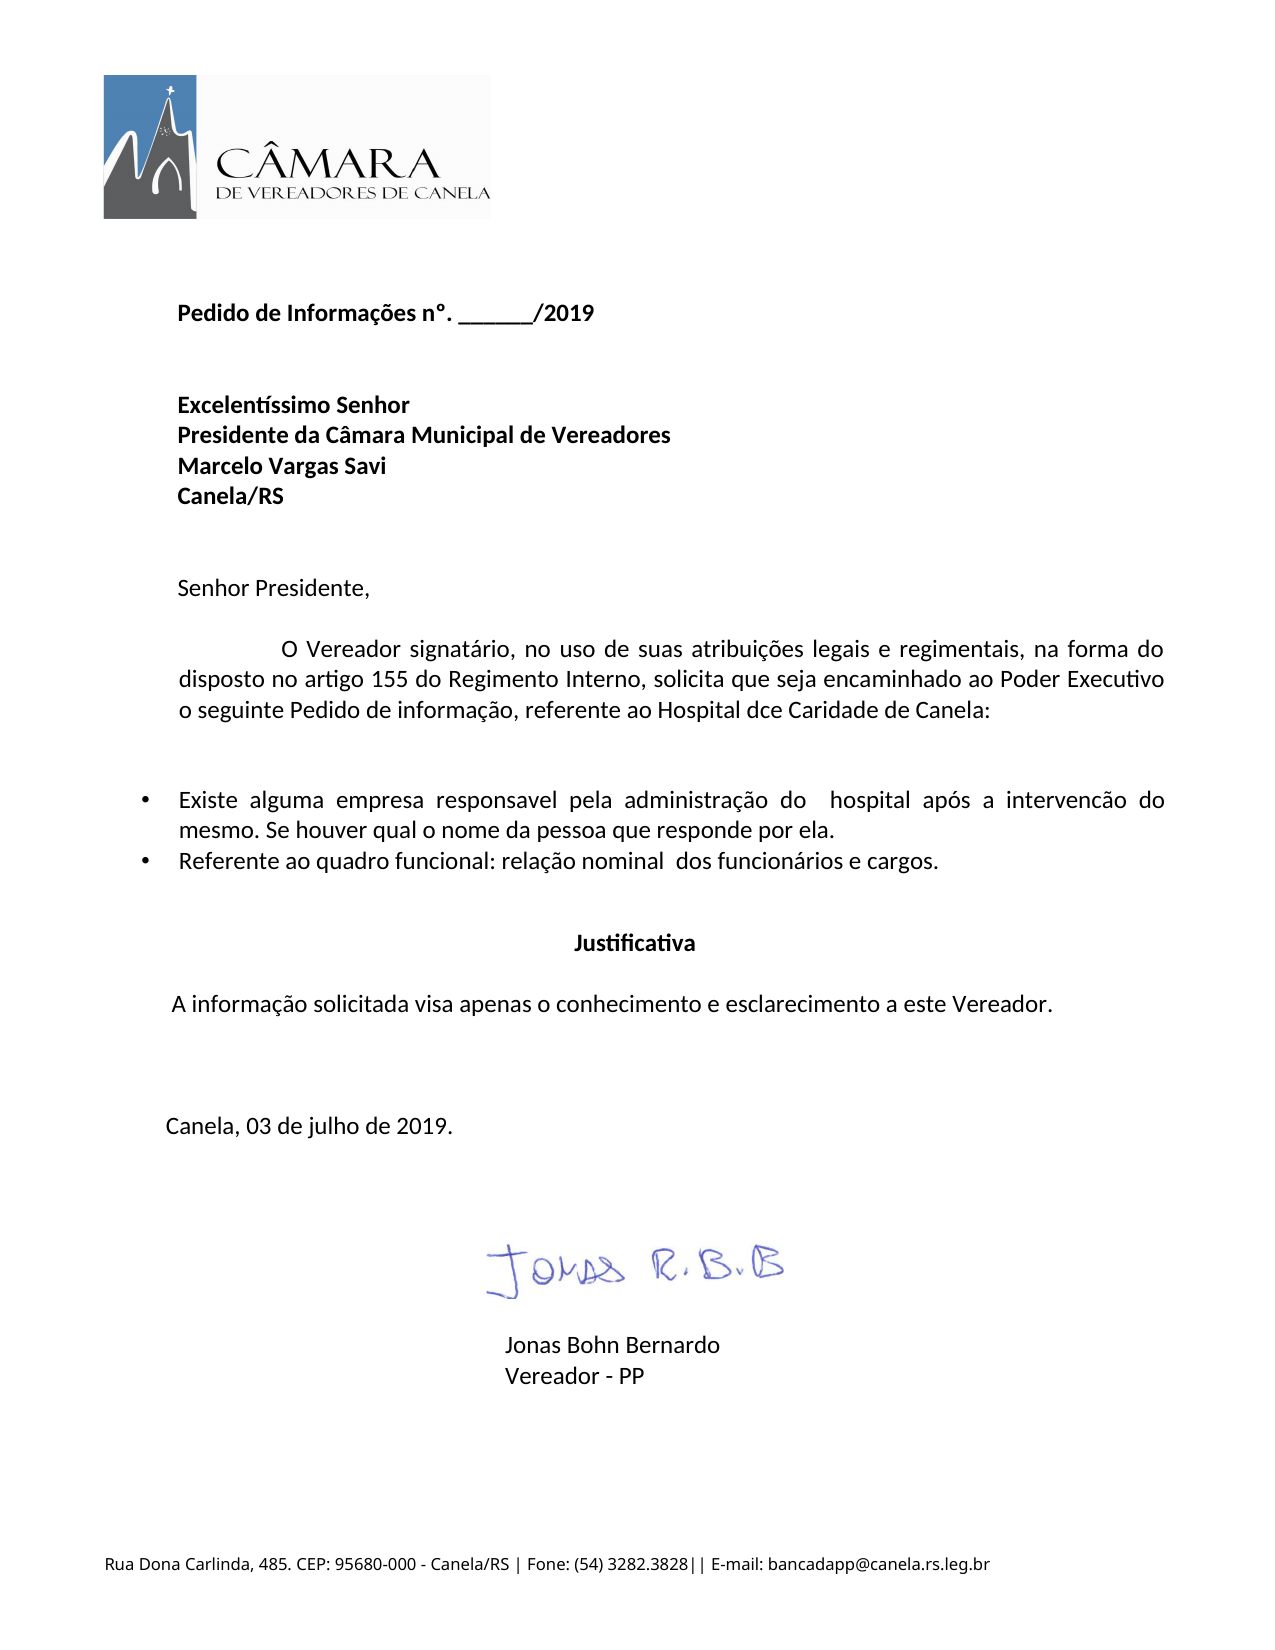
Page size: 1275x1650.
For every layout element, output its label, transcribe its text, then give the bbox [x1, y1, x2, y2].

text Excelentíssimo Senhor [103, 389, 1167, 419]
text Marcelo Vargas Savi [103, 450, 1167, 481]
text Canela, 03 de julho de 2019. [103, 1110, 1167, 1141]
text Pedido de Informações nº. ______/2019 [103, 297, 1167, 328]
text Justificativa [103, 927, 1167, 957]
text Senhor Presidente, [103, 572, 1167, 603]
text Vereador - PP [103, 1360, 1167, 1391]
text A informação solicitada visa apenas o conhecimento e esclarecimento a este Vereador. [103, 988, 1167, 1018]
list O Vereador signatário, no uso de suas atribuições legais e regimentais, na forma do disposto no artigo 155 do Regimento Interno, solicita que seja encaminhado ao Poder Executivo o seguinte Pedido de informação, referente ao Hospital dce Caridade de Canela: [141, 633, 1167, 725]
text Presidente da Câmara Municipal de Vereadores [103, 419, 1167, 450]
text Jonas Bohn Bernardo [103, 1329, 1167, 1360]
list Referente ao quadro funcional: relação nominal dos funcionários e cargos. [141, 845, 1167, 876]
list Existe alguma empresa responsavel pela administração do hospital após a intervencão do mesmo. Se houver qual o nome da pessoa que responde por ela. [141, 784, 1167, 845]
text Canela/RS [103, 481, 1167, 511]
